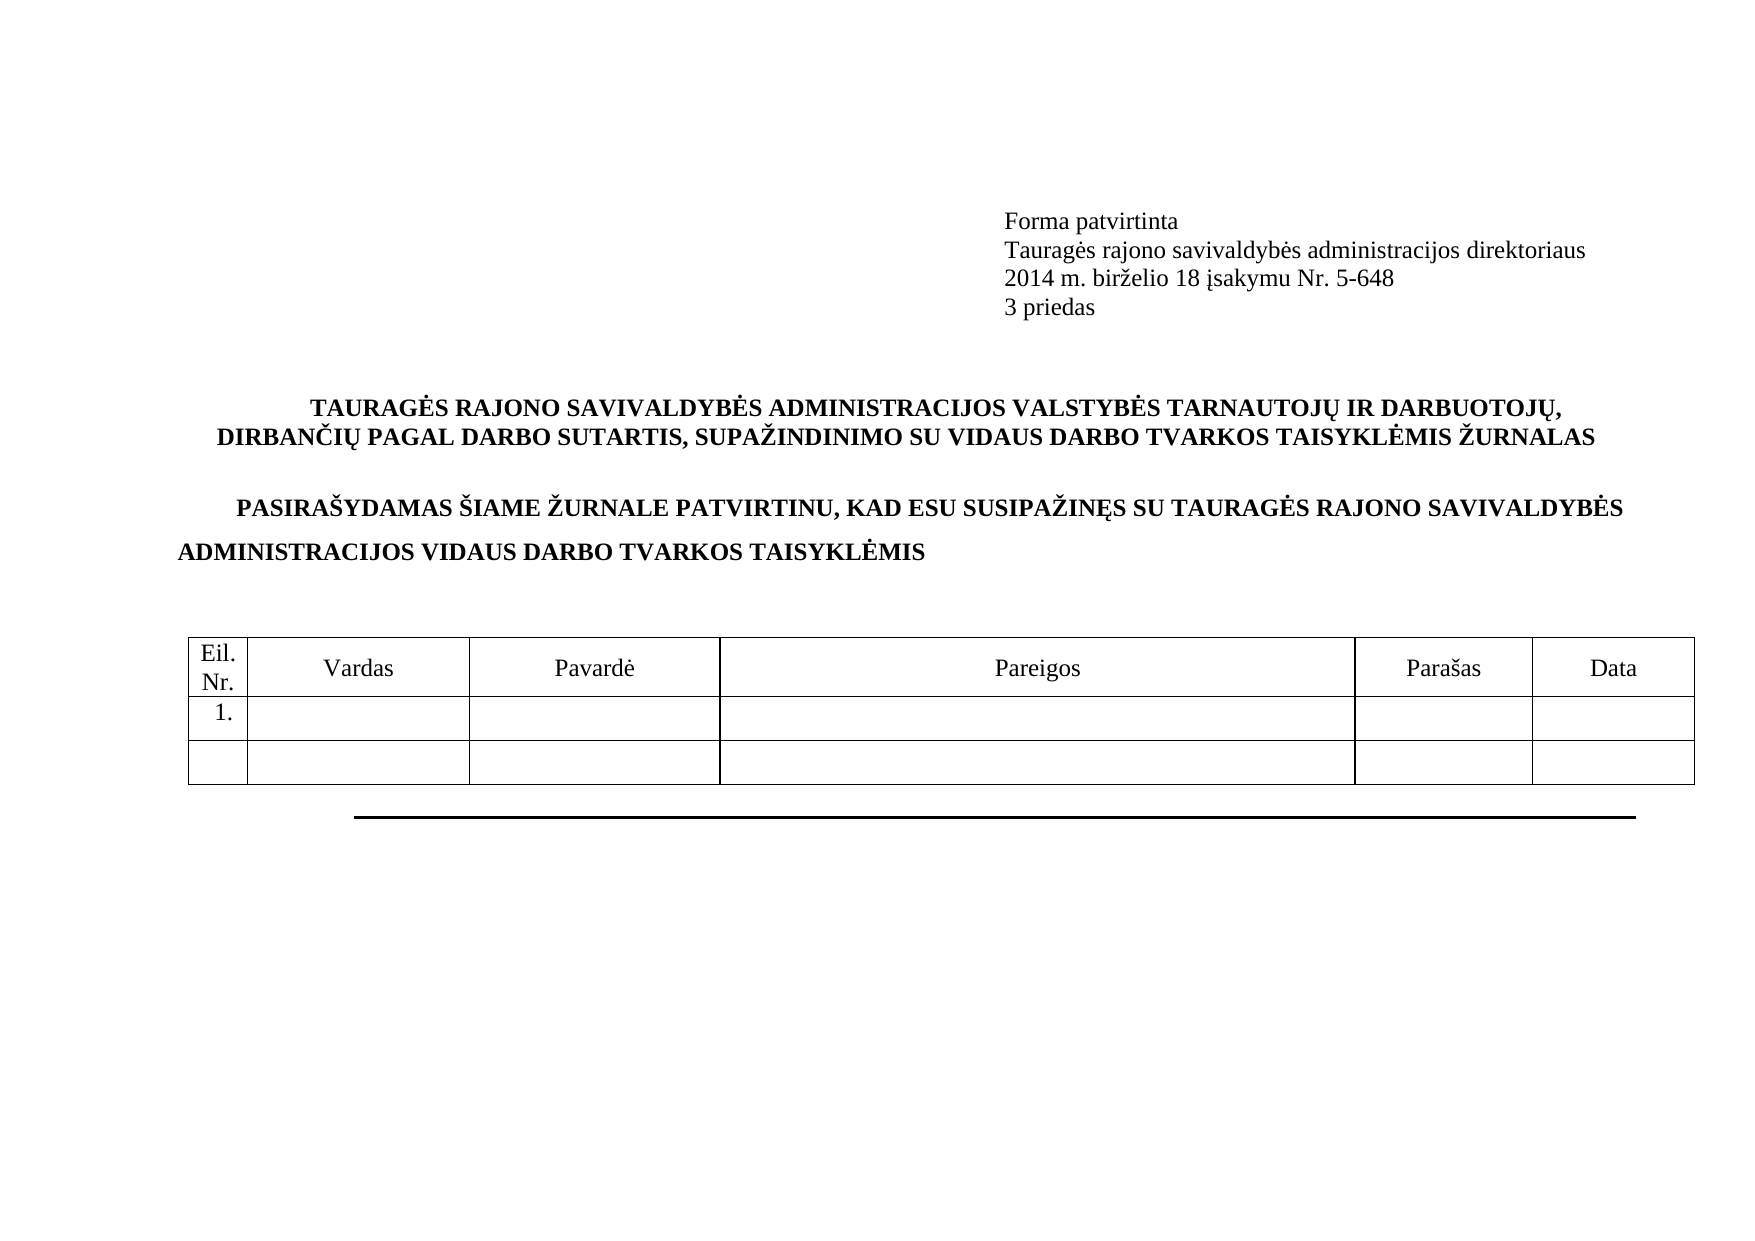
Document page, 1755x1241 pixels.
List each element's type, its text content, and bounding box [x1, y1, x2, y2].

table_cell [1533, 741, 1694, 784]
table_cell [248, 741, 469, 784]
text 3 priedas [1004, 292, 1636, 321]
table_header Pavardė [470, 638, 719, 696]
text Tauragės rajono savivaldybės administracijos direktoriaus [177, 235, 1636, 263]
table_cell [189, 741, 247, 784]
table_header Pareigos [721, 638, 1354, 696]
text Forma patvirtinta [177, 206, 1636, 235]
table_header Eil.Nr. [189, 638, 247, 696]
table_cell [1533, 697, 1694, 740]
table_cell [1356, 697, 1532, 740]
table_header Data [1533, 638, 1694, 696]
table_cell [248, 697, 469, 740]
text 2014 m. birželio 18 įsakymu Nr. 5-648 [177, 263, 1636, 292]
table_cell [1356, 741, 1532, 784]
table_header Parašas [1356, 638, 1532, 696]
table_cell [470, 697, 719, 740]
table_header Vardas [248, 638, 469, 696]
table_cell [470, 741, 719, 784]
table_cell [721, 741, 1354, 784]
text PASIRAŠYDAMAS ŠIAME ŽURNALE PATVIRTINU, KAD ESU SUSIPAŽINĘS SU TAURAGĖS RAJONO SAVIVALDYBĖS ADMINISTRACIJOS VIDAUS DARBO TVARKOS TAISYKLĖMIS [177, 493, 1636, 565]
table_cell 1. [189, 697, 247, 740]
text TAURAGĖS RAJONO SAVIVALDYBĖS ADMINISTRACIJOS VALSTYBĖS TARNAUTOJŲ IR DARBUOTOJŲ, DIRBANČIŲ PAGAL DARBO SUTARTIS, SUPAŽINDINIMO SU VIDAUS DARBO TVARKOS TAISYKLĖMIS ŽURNALAS [177, 393, 1636, 450]
table_cell [721, 697, 1354, 740]
